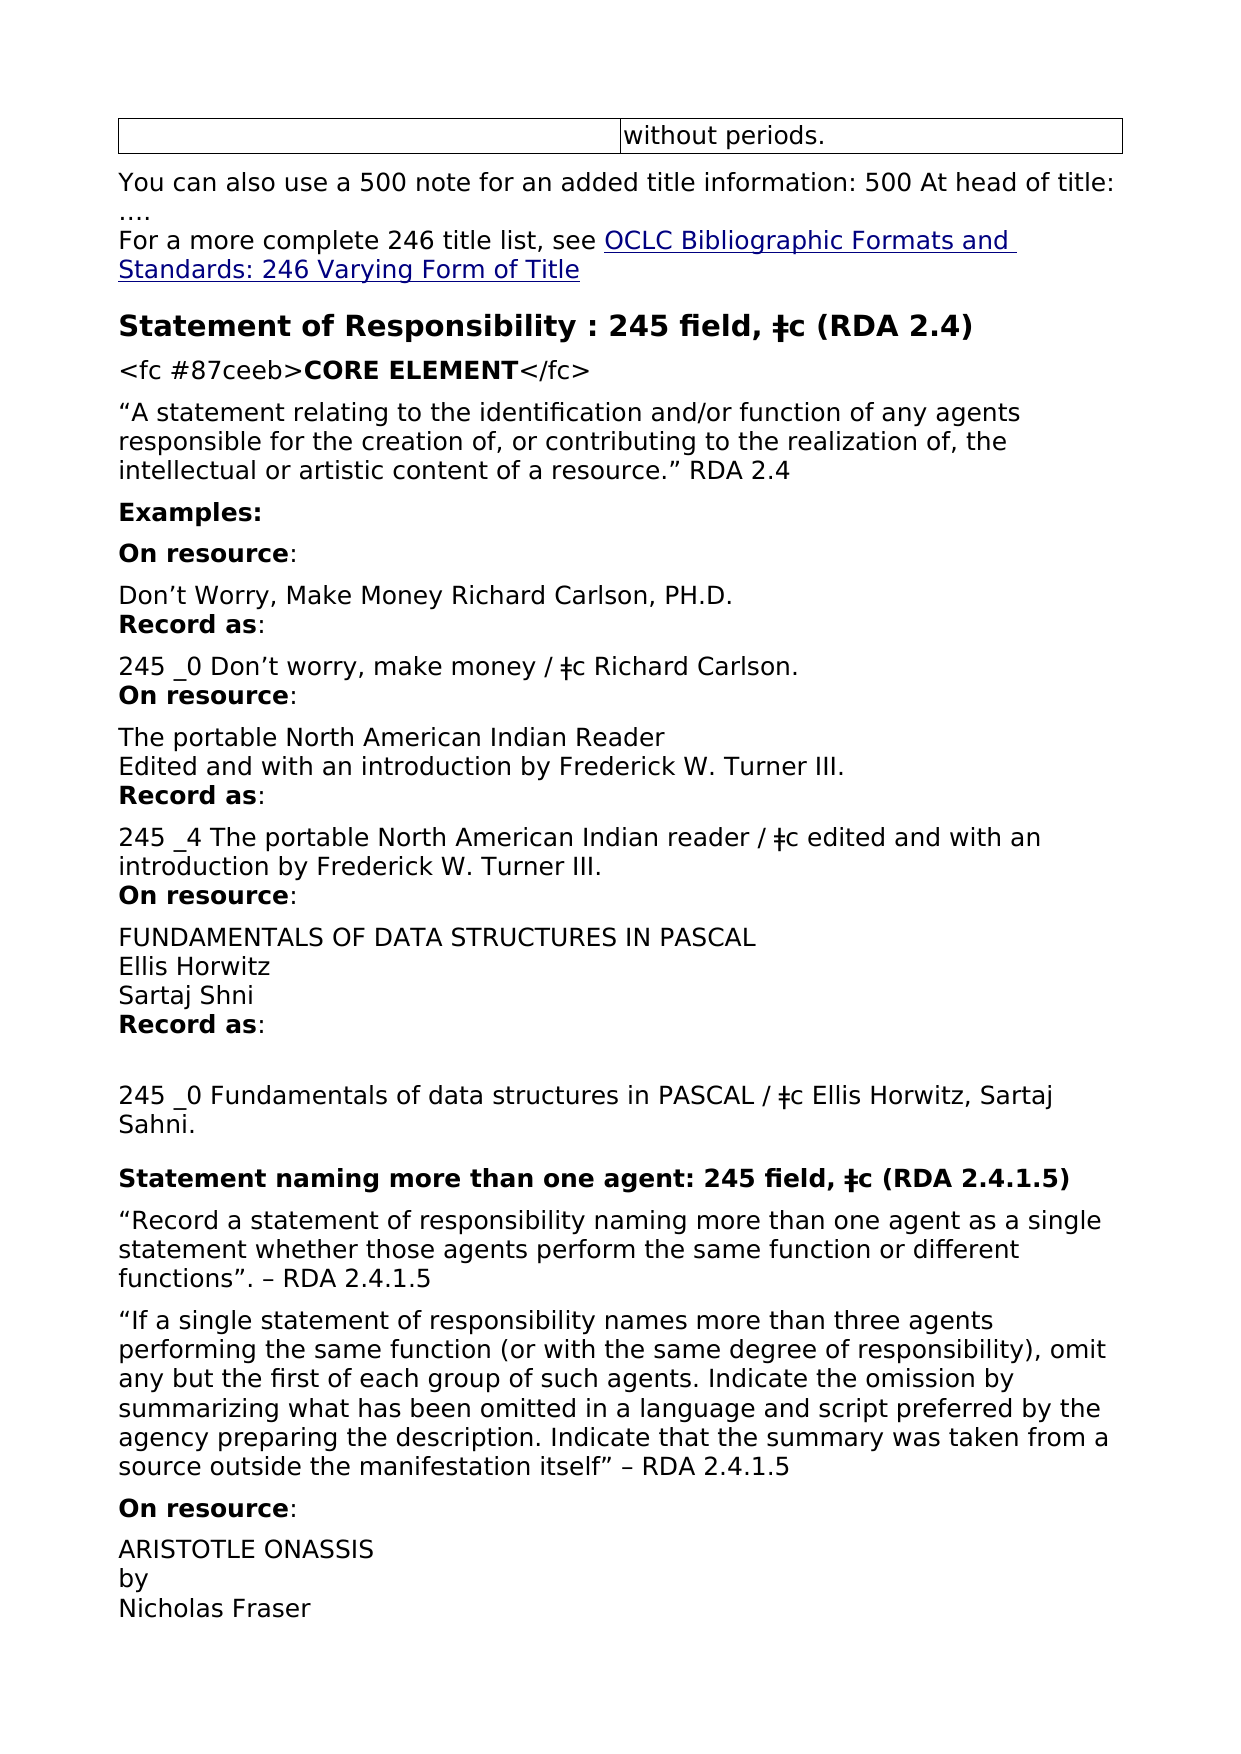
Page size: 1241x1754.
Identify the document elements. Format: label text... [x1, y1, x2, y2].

text Don’t Worry, Make Money Richard Carlson, PH.D. [118, 581, 1122, 610]
text 245 _0 Don’t worry, make money / ǂc Richard Carlson. [118, 652, 1122, 681]
text Ellis Horwitz [118, 952, 1122, 981]
text “If a single statement of responsibility names more than three agents performing the same function (or with the same degree of responsibility), omit any but the first of each group of such agents. Indicate the omission by summarizing what has been omitted in a language and script preferred by the agency preparing the description. Indicate that the summary was taken from a source outside the manifestation itself” – RDA 2.4.1.5 [118, 1306, 1122, 1481]
text by [118, 1564, 1122, 1594]
text On resource: [118, 539, 1122, 569]
text “Record a statement of responsibility naming more than one agent as a single statement whether those agents perform the same function or different functions”. – RDA 2.4.1.5 [118, 1206, 1122, 1294]
text <fc #87ceeb>CORE ELEMENT</fc> [118, 356, 1122, 385]
text 245 _0 Fundamentals of data structures in PASCAL / ǂc Ellis Horwitz, Sartaj Sahni. [118, 1081, 1122, 1139]
text ARISTOTLE ONASSIS [118, 1535, 1122, 1564]
text Record as: [118, 610, 1122, 639]
text “A statement relating to the identification and/or function of any agents responsible for the creation of, or contributing to the realization of, the intellectual or artistic content of a resource.” RDA 2.4 [118, 398, 1122, 485]
subtitle Statement naming more than one agent: 245 field, ǂc (RDA 2.4.1.5) [118, 1164, 1122, 1194]
text FUNDAMENTALS OF DATA STRUCTURES IN PASCAL [118, 923, 1122, 952]
text You can also use a 500 note for an added title information: 500 At head of title: …. [118, 168, 1122, 226]
table_header [119, 119, 620, 153]
text The portable North American Indian Reader [118, 723, 1122, 752]
text 245 _4 The portable North American Indian reader / ǂc edited and with an introduction by Frederick W. Turner III. [118, 823, 1122, 881]
text Sartaj Shni [118, 981, 1122, 1010]
text For a more complete 246 title list, see OCLC Bibliographic Formats and Standards: 246 Varying Form of Title [118, 226, 1122, 285]
text Examples: [118, 498, 1122, 527]
text Edited and with an introduction by Frederick W. Turner III. [118, 752, 1122, 781]
text On resource: [118, 681, 1122, 710]
text On resource: [118, 1494, 1122, 1523]
text Nicholas Fraser [118, 1594, 1122, 1623]
text Record as: [118, 1010, 1122, 1069]
text On resource: [118, 881, 1122, 910]
text Record as: [118, 781, 1122, 810]
table_header without periods. [621, 119, 1122, 153]
subtitle Statement of Responsibility : 245 field, ǂc (RDA 2.4) [118, 310, 1122, 344]
